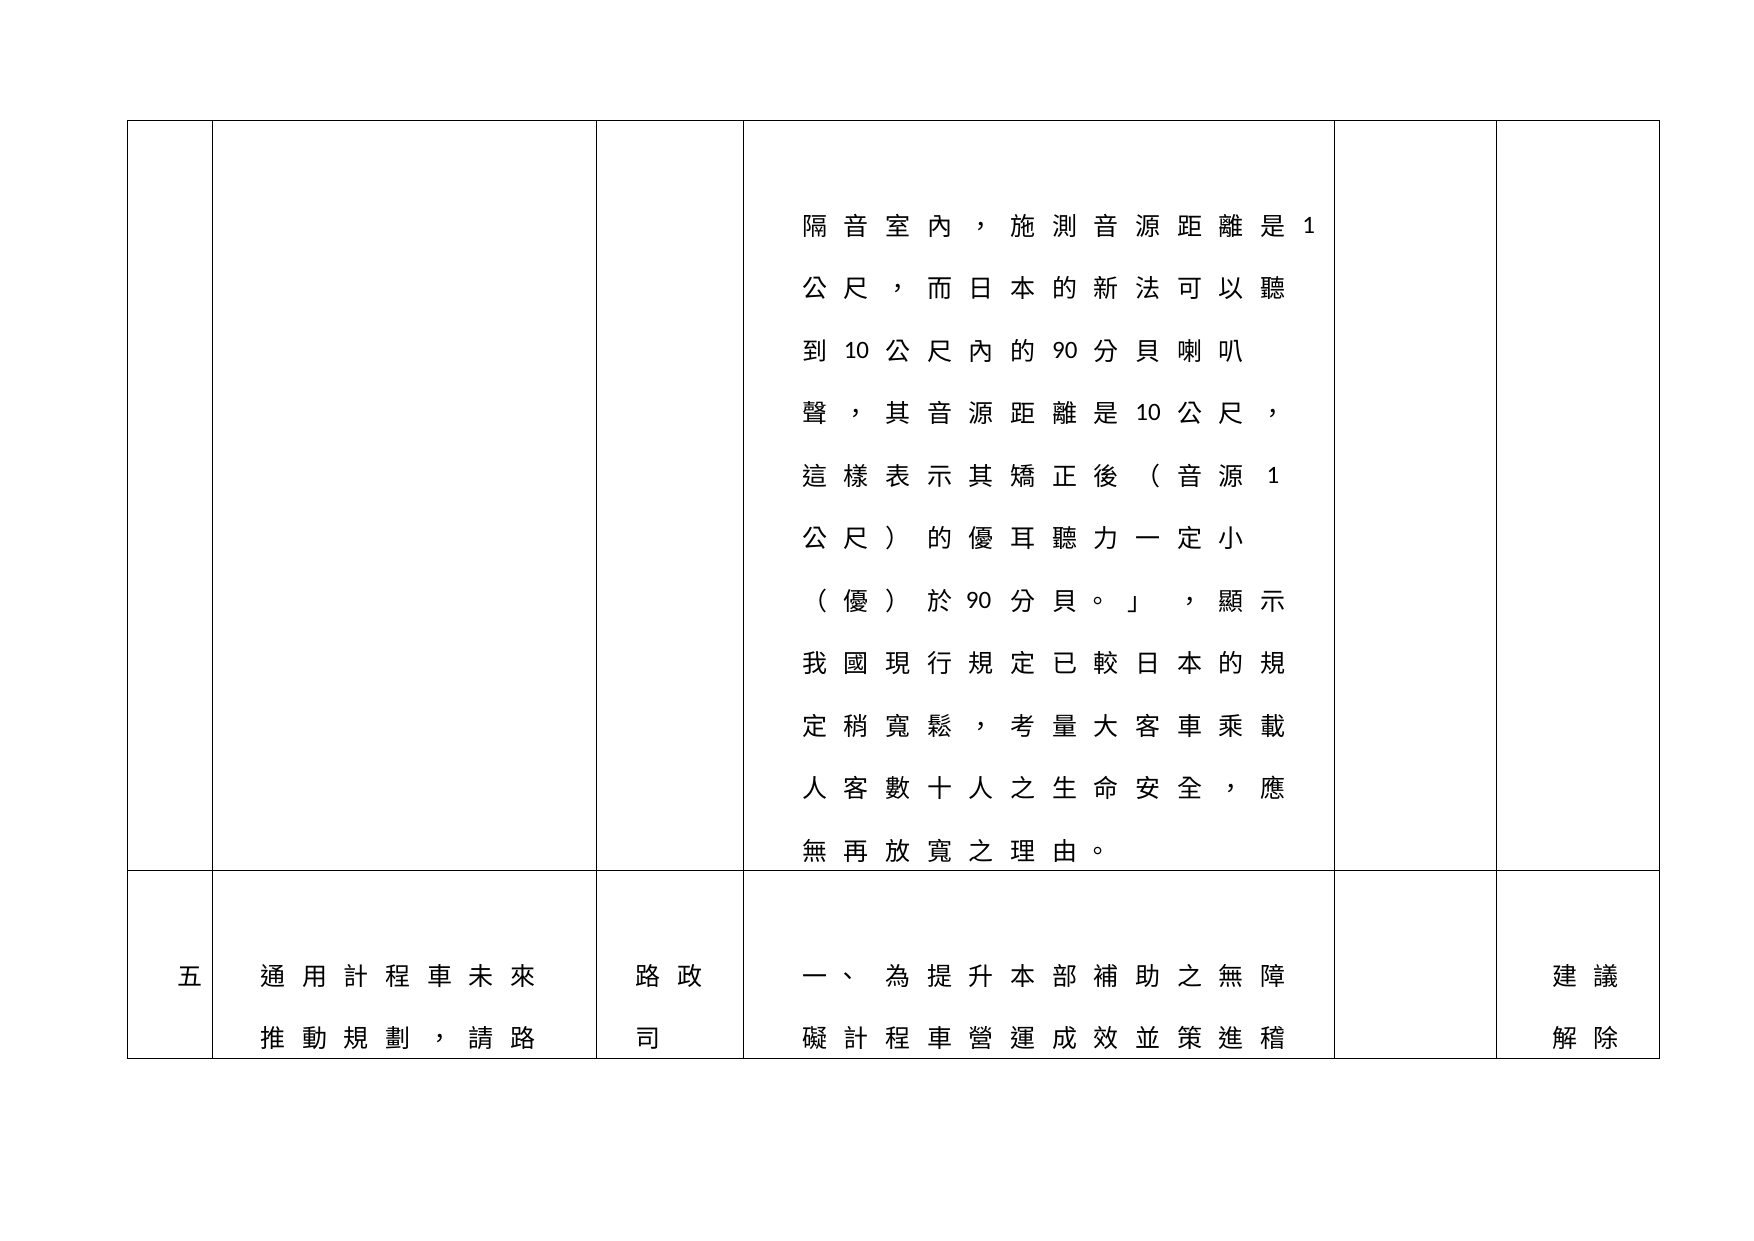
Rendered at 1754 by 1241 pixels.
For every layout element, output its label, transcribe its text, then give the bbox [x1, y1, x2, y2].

table_cell 一、為提升本部補助之無障礙計程車營運成效並策進稽 [744, 871, 1334, 1058]
table_cell 五 [128, 871, 212, 1058]
table_cell 路政司 [597, 871, 743, 1058]
table_cell 建議解除 [1497, 871, 1659, 1058]
table_cell [1497, 121, 1659, 870]
table_cell [128, 121, 212, 870]
table_cell [1335, 871, 1496, 1058]
table_cell [1335, 121, 1496, 870]
table_cell 隔音室內，施測音源距離是1公尺，而日本的新法可以聽到10公尺內的90分貝喇叭聲，其音源距離是10公尺，這樣表示其矯正後（音源1公尺）的優耳聽力一定小（優）於90 分貝。」，顯示我國現行規定已較日本的規定稍寬鬆，考量大客車乘載人客數十人之生命安全，應無再放寬之理由。 [744, 121, 1334, 870]
table_cell [597, 121, 743, 870]
table_cell [213, 121, 596, 870]
table_cell 通用計程車未來推動規劃，請路 [213, 871, 596, 1058]
